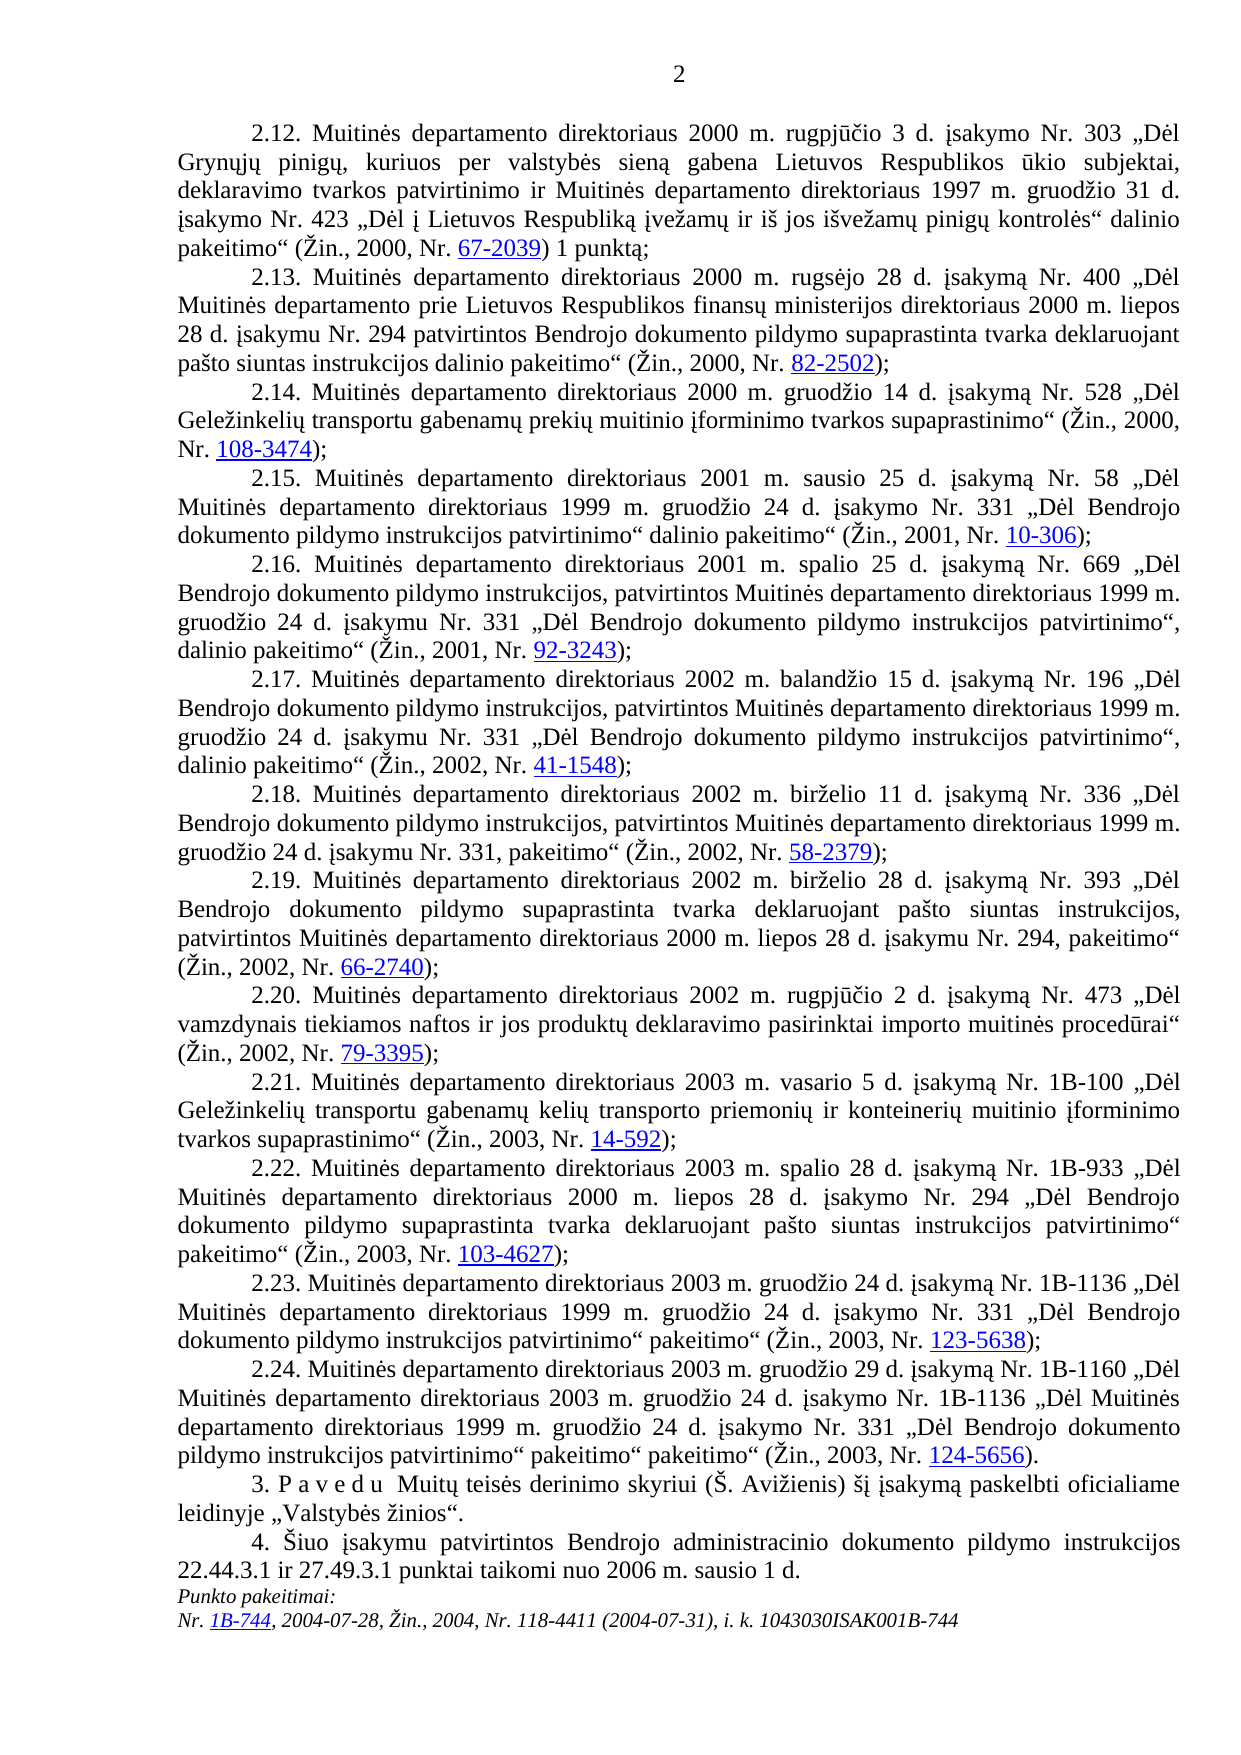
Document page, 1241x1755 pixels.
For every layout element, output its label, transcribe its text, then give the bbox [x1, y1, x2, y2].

text 2.15. Muitinės departamento direktoriaus 2001 m. sausio 25 d. įsakymą Nr. 58 „Dėl Muitinės departamento direktoriaus 1999 m. gruodžio 24 d. įsakymo Nr. 331 „Dėl Bendrojo dokumento pildymo instrukcijos patvirtinimo“ dalinio pakeitimo“ (Žin., 2001, Nr. 10-306); [177, 463, 1181, 549]
text 2.18. Muitinės departamento direktoriaus 2002 m. birželio 11 d. įsakymą Nr. 336 „Dėl Bendrojo dokumento pildymo instrukcijos, patvirtintos Muitinės departamento direktoriaus 1999 m. gruodžio 24 d. įsakymu Nr. 331, pakeitimo“ (Žin., 2002, Nr. 58-2379); [177, 779, 1181, 866]
text 2.14. Muitinės departamento direktoriaus 2000 m. gruodžio 14 d. įsakymą Nr. 528 „Dėl Geležinkelių transportu gabenamų prekių muitinio įforminimo tvarkos supaprastinimo“ (Žin., 2000, Nr. 108-3474); [177, 377, 1181, 463]
text 3. Pavedu Muitų teisės derinimo skyriui (Š. Avižienis) šį įsakymą paskelbti oficialiame leidinyje „Valstybės žinios“. [177, 1469, 1181, 1527]
text 2.16. Muitinės departamento direktoriaus 2001 m. spalio 25 d. įsakymą Nr. 669 „Dėl Bendrojo dokumento pildymo instrukcijos, patvirtintos Muitinės departamento direktoriaus 1999 m. gruodžio 24 d. įsakymu Nr. 331 „Dėl Bendrojo dokumento pildymo instrukcijos patvirtinimo“, dalinio pakeitimo“ (Žin., 2001, Nr. 92-3243); [177, 549, 1181, 664]
text Nr. 1B-744, 2004-07-28, Žin., 2004, Nr. 118-4411 (2004-07-31), i. k. 1043030ISAK001B-744 [177, 1608, 1181, 1632]
text 2.20. Muitinės departamento direktoriaus 2002 m. rugpjūčio 2 d. įsakymą Nr. 473 „Dėl vamzdynais tiekiamos naftos ir jos produktų deklaravimo pasirinktai importo muitinės procedūrai“ (Žin., 2002, Nr. 79-3395); [177, 981, 1181, 1067]
text 2.23. Muitinės departamento direktoriaus 2003 m. gruodžio 24 d. įsakymą Nr. 1B-1136 „Dėl Muitinės departamento direktoriaus 1999 m. gruodžio 24 d. įsakymo Nr. 331 „Dėl Bendrojo dokumento pildymo instrukcijos patvirtinimo“ pakeitimo“ (Žin., 2003, Nr. 123-5638); [177, 1268, 1181, 1354]
text Punkto pakeitimai: [177, 1584, 1181, 1608]
text 2.12. Muitinės departamento direktoriaus 2000 m. rugpjūčio 3 d. įsakymo Nr. 303 „Dėl Grynųjų pinigų, kuriuos per valstybės sieną gabena Lietuvos Respublikos ūkio subjektai, deklaravimo tvarkos patvirtinimo ir Muitinės departamento direktoriaus 1997 m. gruodžio 31 d. įsakymo Nr. 423 „Dėl į Lietuvos Respubliką įvežamų ir iš jos išvežamų pinigų kontrolės“ dalinio pakeitimo“ (Žin., 2000, Nr. 67-2039) 1 punktą; [177, 118, 1181, 262]
text 2.24. Muitinės departamento direktoriaus 2003 m. gruodžio 29 d. įsakymą Nr. 1B-1160 „Dėl Muitinės departamento direktoriaus 2003 m. gruodžio 24 d. įsakymo Nr. 1B-1136 „Dėl Muitinės departamento direktoriaus 1999 m. gruodžio 24 d. įsakymo Nr. 331 „Dėl Bendrojo dokumento pildymo instrukcijos patvirtinimo“ pakeitimo“ pakeitimo“ (Žin., 2003, Nr. 124-5656). [177, 1354, 1181, 1469]
text 2.21. Muitinės departamento direktoriaus 2003 m. vasario 5 d. įsakymą Nr. 1B-100 „Dėl Geležinkelių transportu gabenamų kelių transporto priemonių ir konteinerių muitinio įforminimo tvarkos supaprastinimo“ (Žin., 2003, Nr. 14-592); [177, 1067, 1181, 1153]
text 2.22. Muitinės departamento direktoriaus 2003 m. spalio 28 d. įsakymą Nr. 1B-933 „Dėl Muitinės departamento direktoriaus 2000 m. liepos 28 d. įsakymo Nr. 294 „Dėl Bendrojo dokumento pildymo supaprastinta tvarka deklaruojant pašto siuntas instrukcijos patvirtinimo“ pakeitimo“ (Žin., 2003, Nr. 103-4627); [177, 1153, 1181, 1268]
text 2.17. Muitinės departamento direktoriaus 2002 m. balandžio 15 d. įsakymą Nr. 196 „Dėl Bendrojo dokumento pildymo instrukcijos, patvirtintos Muitinės departamento direktoriaus 1999 m. gruodžio 24 d. įsakymu Nr. 331 „Dėl Bendrojo dokumento pildymo instrukcijos patvirtinimo“, dalinio pakeitimo“ (Žin., 2002, Nr. 41-1548); [177, 664, 1181, 779]
text 4. Šiuo įsakymu patvirtintos Bendrojo administracinio dokumento pildymo instrukcijos 22.44.3.1 ir 27.49.3.1 punktai taikomi nuo 2006 m. sausio 1 d. [177, 1527, 1181, 1584]
text 2.19. Muitinės departamento direktoriaus 2002 m. birželio 28 d. įsakymą Nr. 393 „Dėl Bendrojo dokumento pildymo supaprastinta tvarka deklaruojant pašto siuntas instrukcijos, patvirtintos Muitinės departamento direktoriaus 2000 m. liepos 28 d. įsakymu Nr. 294, pakeitimo“ (Žin., 2002, Nr. 66-2740); [177, 866, 1181, 981]
text 2.13. Muitinės departamento direktoriaus 2000 m. rugsėjo 28 d. įsakymą Nr. 400 „Dėl Muitinės departamento prie Lietuvos Respublikos finansų ministerijos direktoriaus 2000 m. liepos 28 d. įsakymu Nr. 294 patvirtintos Bendrojo dokumento pildymo supaprastinta tvarka deklaruojant pašto siuntas instrukcijos dalinio pakeitimo“ (Žin., 2000, Nr. 82-2502); [177, 262, 1181, 377]
